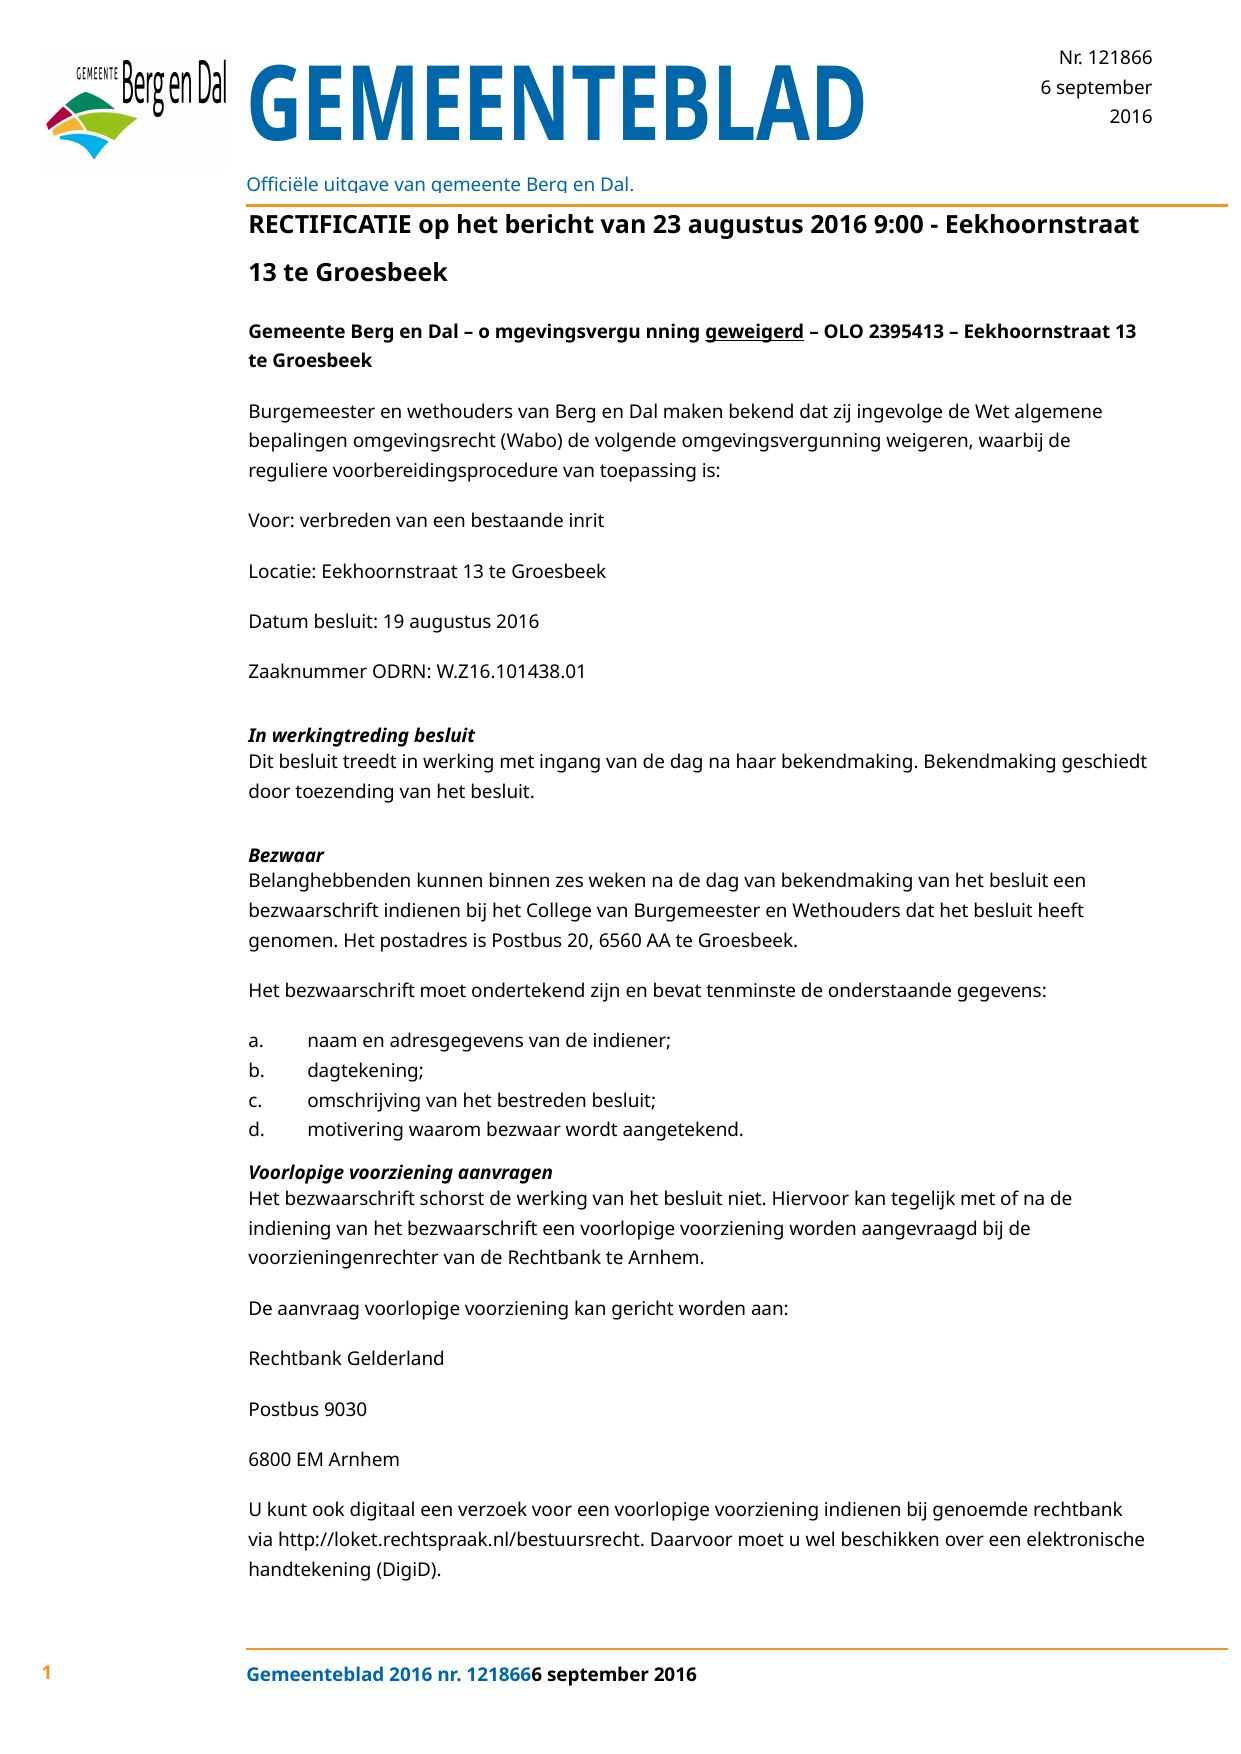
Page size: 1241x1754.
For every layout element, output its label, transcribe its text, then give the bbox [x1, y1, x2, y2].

text Belanghebbenden kunnen binnen zes weken na de dag van bekendmaking van het besluit een bezwaarschrift indienen bij het College van Burgemeester en Wethouders dat het besluit heeft genomen. Het postadres is Postbus 20, 6560 AA te Groesbeek. [248, 868, 1152, 953]
list dagtekening; [248, 1057, 1152, 1083]
text De aanvraag voorlopige voorziening kan gericht worden aan: [248, 1295, 1152, 1321]
text Postbus 9030 [248, 1396, 1152, 1421]
text Het bezwaarschrift schorst de werking van het besluit niet. Hiervoor kan tegelijk met of na de indiening van het bezwaarschrift een voorlopige voorziening worden aangevraagd bij de voorzieningenrechter van de Rechtbank te Arnhem. [248, 1185, 1152, 1270]
text Datum besluit: 19 augustus 2016 [248, 608, 1152, 634]
text RECTIFICATIE op het bericht van 23 augustus 2016 9:00 - Eekhoornstraat 13 te Groesbeek [248, 207, 1152, 288]
list naam en adresgegevens van de indiener; [248, 1028, 1152, 1053]
text Voor: verbreden van een bestaande inrit [248, 507, 1152, 533]
text In werkingtreding besluit [248, 723, 1152, 748]
picture [41, 47, 231, 172]
text Voorlopige voorziening aanvragen [248, 1159, 1152, 1185]
text Gemeente Berg en Dal – o mgevingsvergu nning geweigerd – OLO 2395413 – Eekhoornstraat 13 te Groesbeek [248, 318, 1152, 373]
text Locatie: Eekhoornstraat 13 te Groesbeek [248, 558, 1152, 584]
text Het bezwaarschrift moet ondertekend zijn en bevat tenminste de onderstaande gegevens: [248, 977, 1152, 1003]
text Rechtbank Gelderland [248, 1345, 1152, 1371]
list omschrijving van het bestreden besluit; [248, 1087, 1152, 1113]
text Dit besluit treedt in werking met ingang van de dag na haar bekendmaking. Bekendmaking geschiedt door toezending van het besluit. [248, 748, 1152, 804]
text 6800 EM Arnhem [248, 1446, 1152, 1472]
text Zaaknummer ODRN: W.Z16.101438.01 [248, 659, 1152, 684]
text Burgemeester en wethouders van Berg en Dal maken bekend dat zij ingevolge de Wet algemene bepalingen omgevingsrecht (Wabo) de volgende omgevingsvergunning weigeren, waarbij de reguliere voorbereidingsprocedure van toepassing is: [248, 398, 1152, 483]
list motivering waarom bezwaar wordt aangetekend. [248, 1116, 1152, 1142]
text U kunt ook digitaal een verzoek voor een voorlopige voorziening indienen bij genoemde rechtbank via http://loket.rechtspraak.nl/bestuursrecht. Daarvoor moet u wel beschikken over een elektronische handtekening (DigiD). [248, 1497, 1152, 1581]
text Bezwaar [248, 842, 1152, 868]
